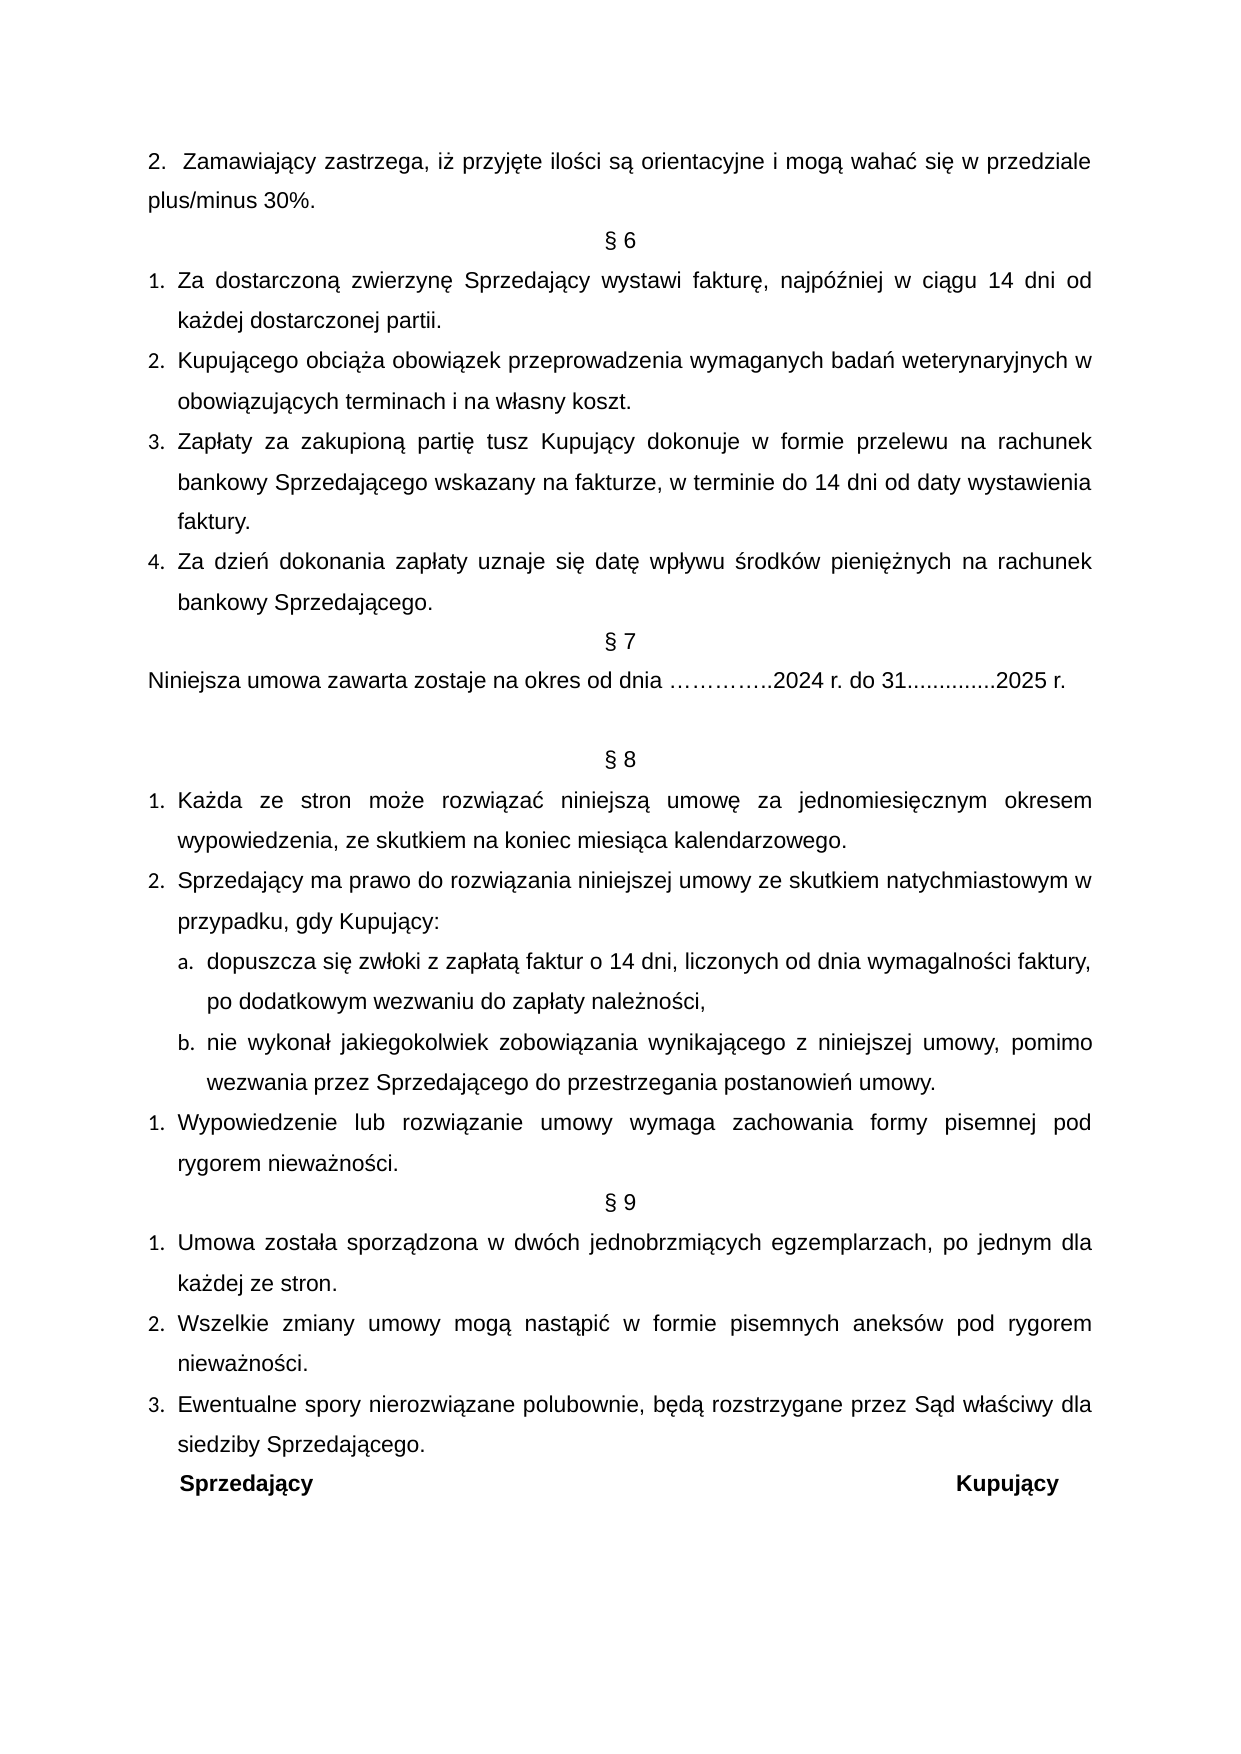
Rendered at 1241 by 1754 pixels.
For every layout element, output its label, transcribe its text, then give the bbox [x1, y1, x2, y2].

text § 8 [148, 746, 1093, 773]
list Wypowiedzenie lub rozwiązanie umowy wymaga zachowania formy pisemnej pod rygorem nieważności. [148, 1108, 1093, 1176]
list Zapłaty za zakupioną partię tusz Kupujący dokonuje w formie przelewu na rachunek bankowy Sprzedającego wskazany na fakturze, w terminie do 14 dni od daty wystawienia faktury. [148, 427, 1093, 534]
list Umowa została sporządzona w dwóch jednobrzmiących egzemplarzach, po jednym dla każdej ze stron. [148, 1228, 1093, 1296]
text Sprzedający Kupujący [148, 1470, 1093, 1497]
list Kupującego obciąża obowiązek przeprowadzenia wymaganych badań weterynaryjnych w obowiązujących terminach i na własny koszt. [148, 347, 1093, 414]
text § 7 [148, 628, 1093, 654]
list Wszelkie zmiany umowy mogą nastąpić w formie pisemnych aneksów pod rygorem nieważności. [148, 1309, 1093, 1377]
list Za dzień dokonania zapłaty uznaje się datę wpływu środków pieniężnych na rachunek bankowy Sprzedającego. [148, 547, 1093, 615]
text § 6 [148, 227, 1093, 253]
text 2. Zamawiający zastrzega, iż przyjęte ilości są orientacyjne i mogą wahać się w przedziale plus/minus 30%. [148, 148, 1093, 213]
list Ewentualne spory nierozwiązane polubownie, będą rozstrzygane przez Sąd właściwy dla siedziby Sprzedającego. [148, 1390, 1093, 1457]
list nie wykonał jakiegokolwiek zobowiązania wynikającego z niniejszej umowy, pomimo wezwania przez Sprzedającego do przestrzegania postanowień umowy. [177, 1028, 1093, 1095]
list Sprzedający ma prawo do rozwiązania niniejszej umowy ze skutkiem natychmiastowym w przypadku, gdy Kupujący: [148, 867, 1093, 934]
list dopuszcza się zwłoki z zapłatą faktur o 14 dni, liczonych od dnia wymagalności faktury, po dodatkowym wezwaniu do zapłaty należności, [177, 947, 1093, 1015]
list Każda ze stron może rozwiązać niniejszą umowę za jednomiesięcznym okresem wypowiedzenia, ze skutkiem na koniec miesiąca kalendarzowego. [148, 786, 1093, 853]
text § 9 [148, 1189, 1093, 1215]
list Za dostarczoną zwierzynę Sprzedający wystawi fakturę, najpóźniej w ciągu 14 dni od każdej dostarczonej partii. [148, 266, 1093, 333]
text Niniejsza umowa zawarta zostaje na okres od dnia …………..2024 r. do 31..............2025 r. [148, 667, 1093, 694]
